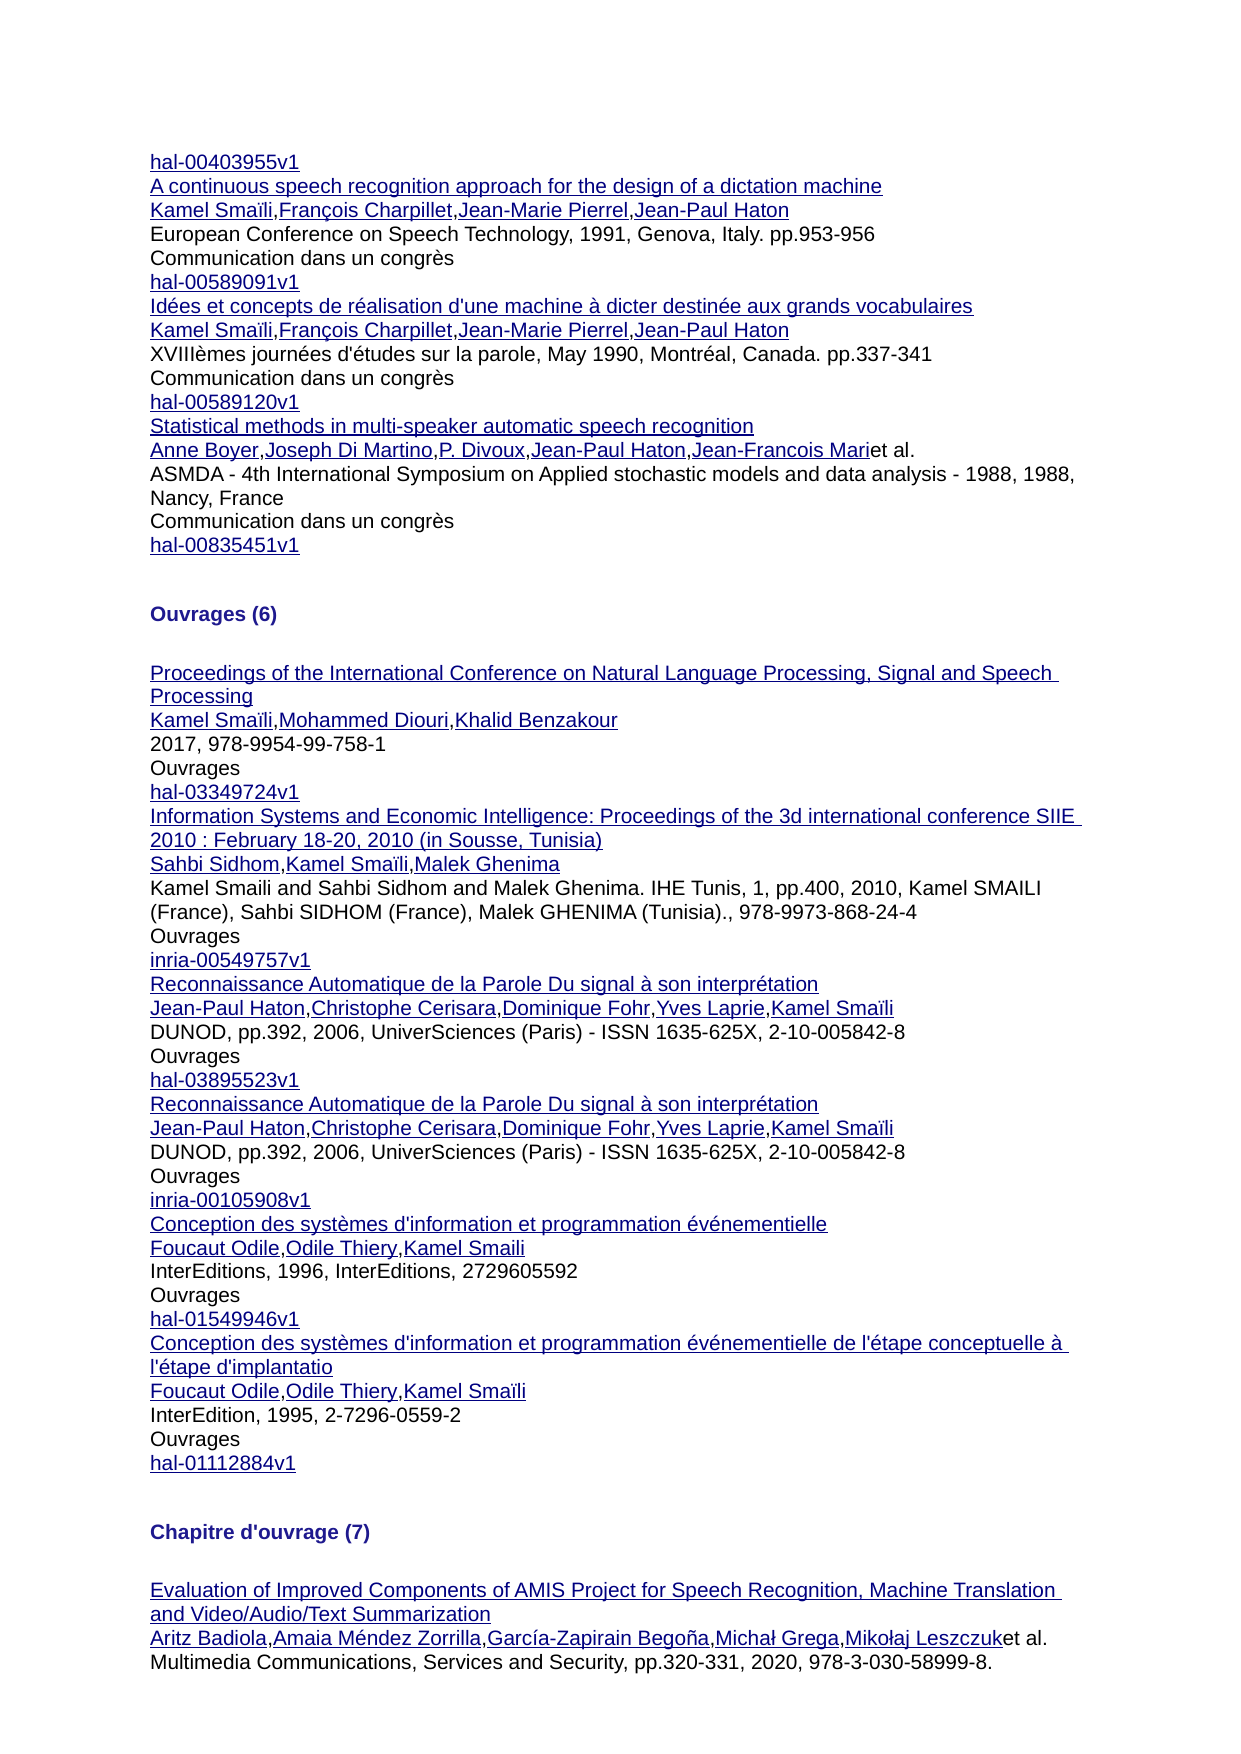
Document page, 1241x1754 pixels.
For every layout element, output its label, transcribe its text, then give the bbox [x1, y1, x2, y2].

table_cell A continuous speech recognition approach for the design of a dictation machine Kamel Smaïli,François Charpillet,Jean-Marie Pierrel,Jean-Paul Haton European Conference on Speech Technology, 1991, Genova, Italy. pp.953-956 Communication dans un congrès hal-00589091v1 [150, 174, 1090, 294]
table_cell Conception des systèmes d'information et programmation événementielle de l'étape conceptuelle à l'étape d'implantatio Foucaut Odile,Odile Thiery,Kamel Smaïli InterEdition, 1995, 2-7296-0559-2 Ouvrages hal-01112884v1 [150, 1331, 1090, 1475]
table_cell Reconnaissance Automatique de la Parole Du signal à son interprétation Jean-Paul Haton,Christophe Cerisara,Dominique Fohr,Yves Laprie,Kamel Smaïli DUNOD, pp.392, 2006, UniverSciences (Paris) - ISSN 1635-625X, 2-10-005842-8 Ouvrages hal-03895523v1 [150, 972, 1090, 1092]
subtitle Ouvrages (6) [150, 602, 1090, 626]
table_header Evaluation of Improved Components of AMIS Project for Speech Recognition, Machine Translation and Video/Audio/Text Summarization Aritz Badiola,Amaia Méndez Zorrilla,García-Zapirain Begoña,Michał Grega,Mikołaj Leszczuket al. Multimedia Communications, Services and Security, pp.320-331, 2020, 978-3-030-58999-8. [150, 1578, 1090, 1674]
table_cell Conception des systèmes d'information et programmation événementielle Foucaut Odile,Odile Thiery,Kamel Smaili InterEditions, 1996, InterEditions, 2729605592 Ouvrages hal-01549946v1 [150, 1211, 1090, 1331]
table_cell Statistical methods in multi-speaker automatic speech recognition Anne Boyer,Joseph Di Martino,P. Divoux,Jean-Paul Haton,Jean-Francois Mariet al. ASMDA - 4th International Symposium on Applied stochastic models and data analysis - 1988, 1988, Nancy, France Communication dans un congrès hal-00835451v1 [150, 414, 1090, 557]
table_cell Idées et concepts de réalisation d'une machine à dicter destinée aux grands vocabulaires Kamel Smaïli,François Charpillet,Jean-Marie Pierrel,Jean-Paul Haton XVIIIèmes journées d'études sur la parole, May 1990, Montréal, Canada. pp.337-341 Communication dans un congrès hal-00589120v1 [150, 294, 1090, 413]
table_cell Reconnaissance Automatique de la Parole Du signal à son interprétation Jean-Paul Haton,Christophe Cerisara,Dominique Fohr,Yves Laprie,Kamel Smaïli DUNOD, pp.392, 2006, UniverSciences (Paris) - ISSN 1635-625X, 2-10-005842-8 Ouvrages inria-00105908v1 [150, 1092, 1090, 1211]
table_cell hal-00403955v1 [150, 150, 1090, 174]
table_cell Information Systems and Economic Intelligence: Proceedings of the 3d international conference SIIE 2010 : February 18-20, 2010 (in Sousse, Tunisia) Sahbi Sidhom,Kamel Smaïli,Malek Ghenima Kamel Smaili and Sahbi Sidhom and Malek Ghenima. IHE Tunis, 1, pp.400, 2010, Kamel SMAILI (France), Sahbi SIDHOM (France), Malek GHENIMA (Tunisia)., 978-9973-868-24-4 Ouvrages inria-00549757v1 [150, 804, 1090, 972]
table_header Proceedings of the International Conference on Natural Language Processing, Signal and Speech Processing Kamel Smaïli,Mohammed Diouri,Khalid Benzakour 2017, 978-9954-99-758-1 Ouvrages hal-03349724v1 [150, 660, 1090, 804]
subtitle Chapitre d'ouvrage (7) [150, 1520, 1090, 1544]
